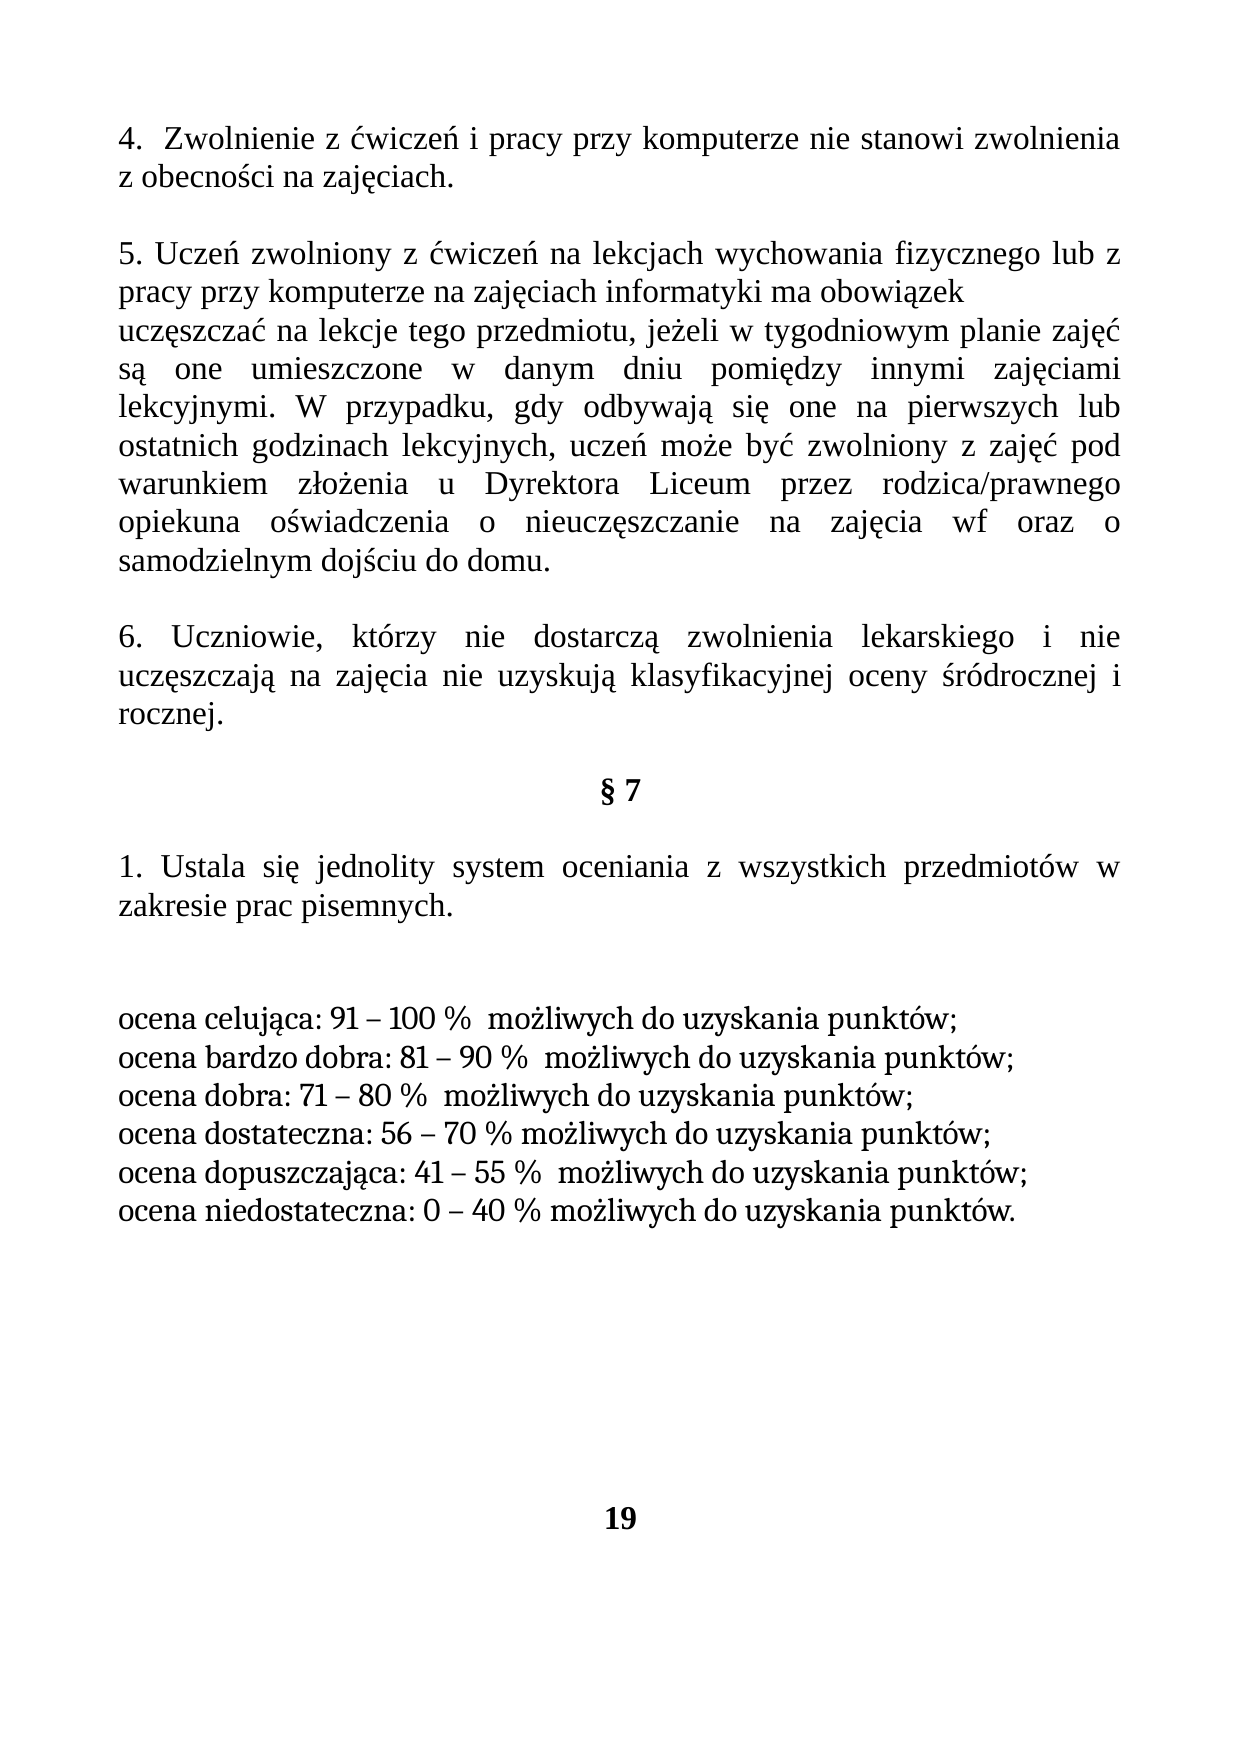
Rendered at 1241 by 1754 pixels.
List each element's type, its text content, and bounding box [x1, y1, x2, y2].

text 19 [118, 1498, 1122, 1536]
text 4. Zwolnienie z ćwiczeń i pracy przy komputerze nie stanowi zwolnienia z obecności na zajęciach. [118, 118, 1122, 195]
text ocena dostateczna: 56 – 70 % możliwych do uzyskania punktów; [118, 1115, 1122, 1153]
text 5. Uczeń zwolniony z ćwiczeń na lekcjach wychowania fizycznego lub z pracy przy komputerze na zajęciach informatyki ma obowiązek [118, 233, 1122, 310]
text ocena bardzo dobra: 81 – 90 % możliwych do uzyskania punktów; [118, 1038, 1122, 1076]
text uczęszczać na lekcje tego przedmiotu, jeżeli w tygodniowym planie zajęć są one umieszczone w danym dniu pomiędzy innymi zajęciami lekcyjnymi. W przypadku, gdy odbywają się one na pierwszych lub ostatnich godzinach lekcyjnych, uczeń może być zwolniony z zajęć pod warunkiem złożenia u Dyrektora Liceum przez rodzica/prawnego opiekuna oświadczenia o nieuczęszczanie na zajęcia wf oraz o samodzielnym dojściu do domu. [118, 310, 1122, 578]
text ocena celująca: 91 – 100 % możliwych do uzyskania punktów; [118, 1000, 1122, 1038]
text ocena dopuszczająca: 41 – 55 % możliwych do uzyskania punktów; [118, 1153, 1122, 1191]
text 1. Ustala się jednolity system oceniania z wszystkich przedmiotów w zakresie prac pisemnych. [118, 846, 1122, 923]
text § 7 [118, 770, 1122, 808]
text ocena dobra: 71 – 80 % możliwych do uzyskania punktów; [118, 1076, 1122, 1115]
text ocena niedostateczna: 0 – 40 % możliwych do uzyskania punktów. [118, 1191, 1122, 1230]
text 6. Uczniowie, którzy nie dostarczą zwolnienia lekarskiego i nie uczęszczają na zajęcia nie uzyskują klasyfikacyjnej oceny śródrocznej i rocznej. [118, 616, 1122, 731]
